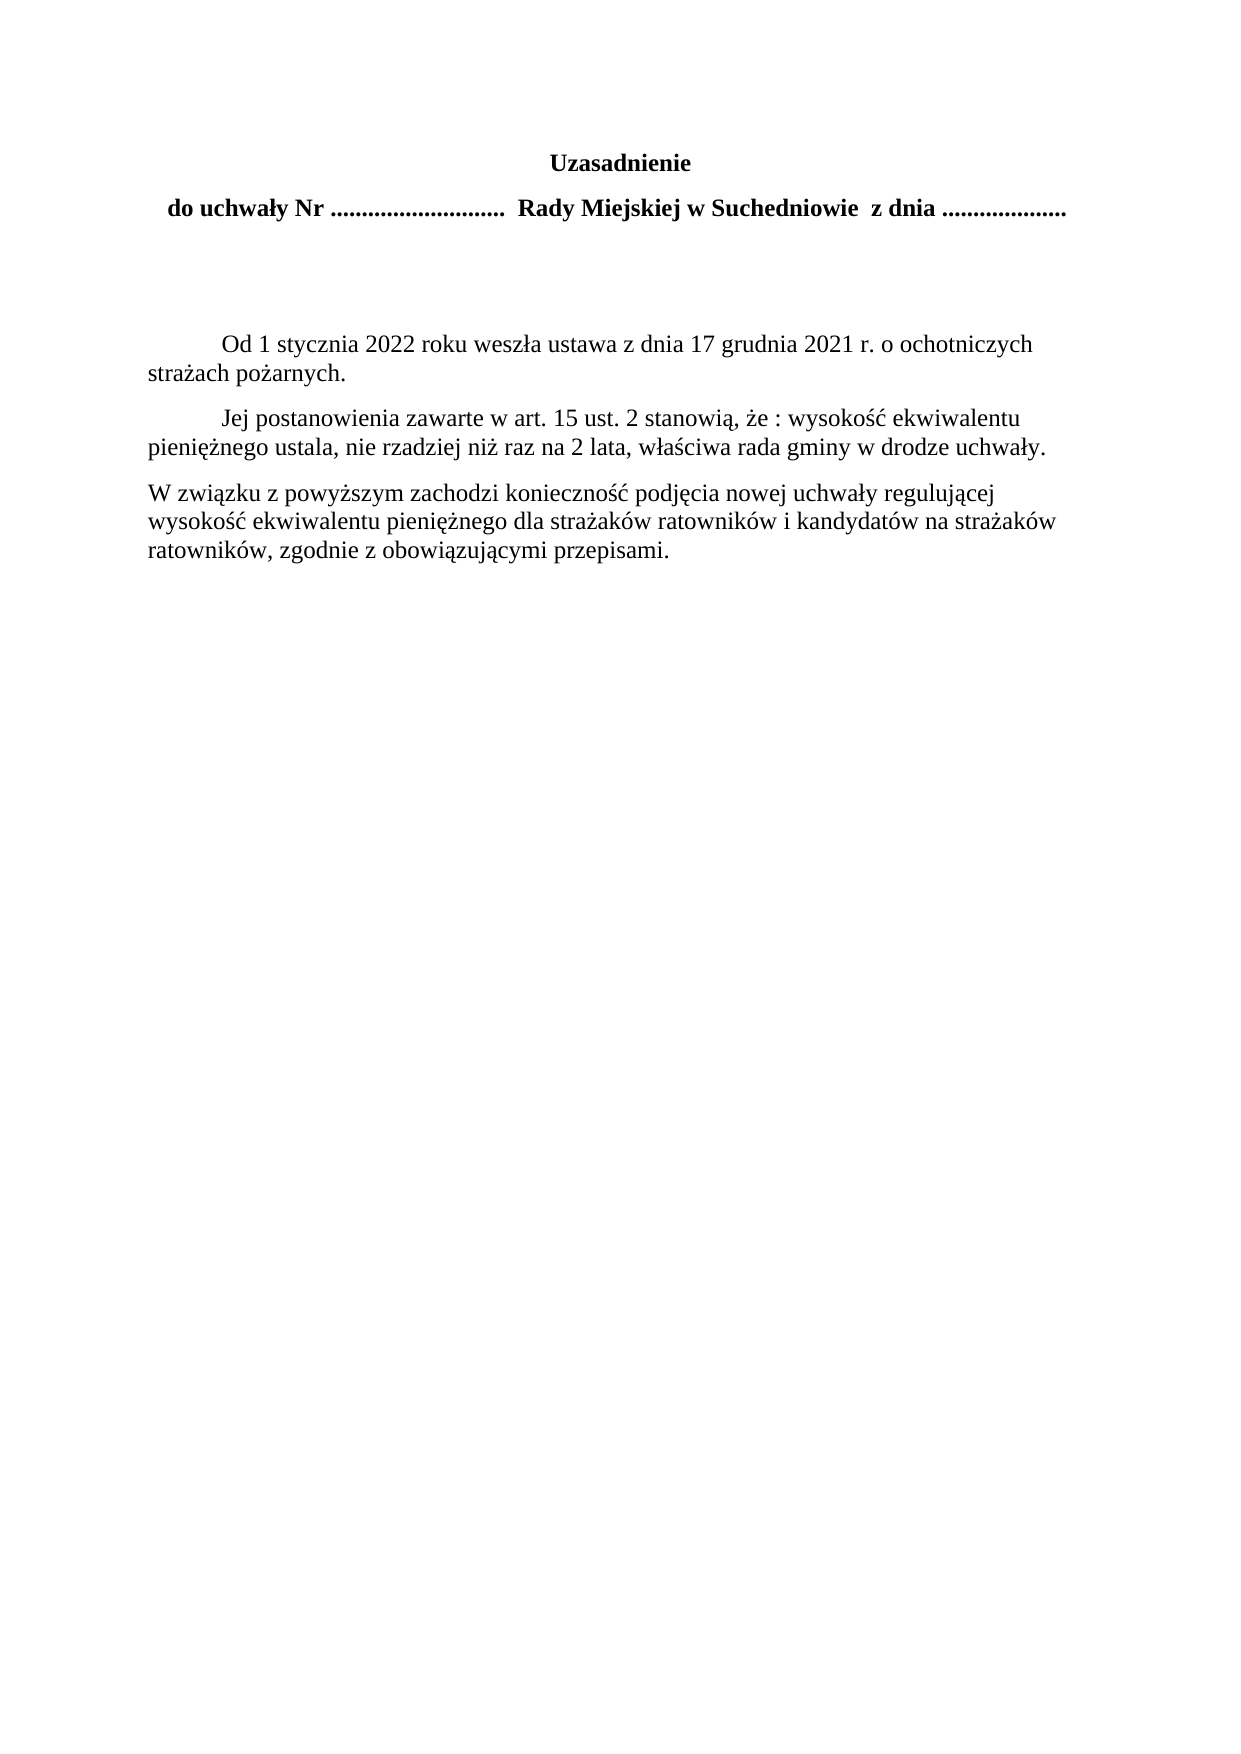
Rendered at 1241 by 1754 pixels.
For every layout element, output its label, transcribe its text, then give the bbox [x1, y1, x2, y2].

text Jej postanowienia zawarte w art. 15 ust. 2 stanowią, że : wysokość ekwiwalentu pieniężnego ustala, nie rzadziej niż raz na 2 lata, właściwa rada gminy w drodze uchwały. [148, 403, 1093, 461]
text do uchwały Nr ............................ Rady Miejskiej w Suchedniowie z dnia .................... [148, 193, 1093, 222]
text Uzasadnienie [148, 148, 1093, 176]
text Od 1 stycznia 2022 roku weszła ustawa z dnia 17 grudnia 2021 r. o ochotniczych strażach pożarnych. [148, 329, 1093, 387]
text W związku z powyższym zachodzi konieczność podjęcia nowej uchwały regulującej wysokość ekwiwalentu pieniężnego dla strażaków ratowników i kandydatów na strażaków ratowników, zgodnie z obowiązującymi przepisami. [148, 478, 1093, 564]
